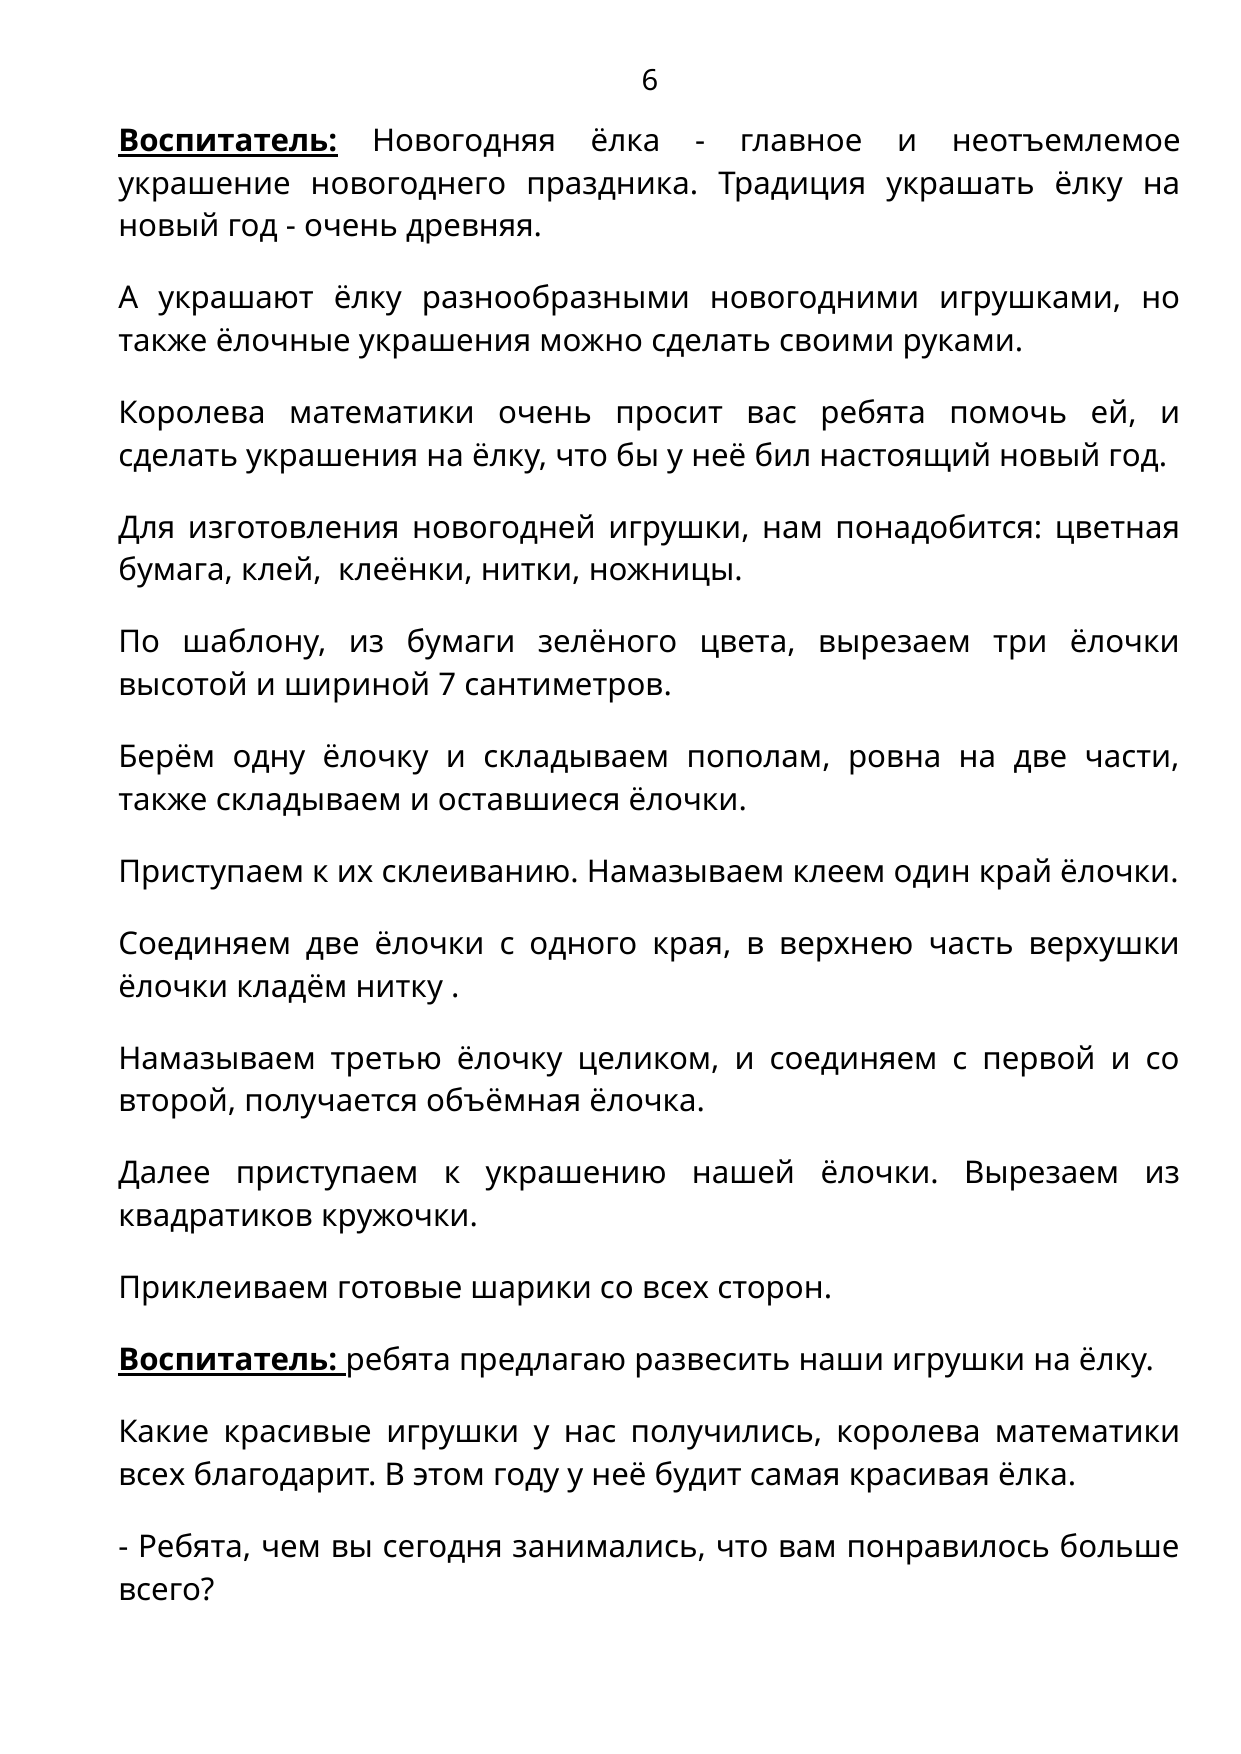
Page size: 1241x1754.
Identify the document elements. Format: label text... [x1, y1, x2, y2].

text Приклеиваем готовые шарики со всех сторон. [118, 1265, 1181, 1308]
text А украшают ёлку разнообразными новогодними игрушками, но также ёлочные украшения можно сделать своими руками. [118, 275, 1181, 361]
text Приступаем к их склеиванию. Намазываем клеем один край ёлочки. [118, 849, 1181, 891]
text - Ребята, чем вы сегодня занимались, что вам понравилось больше всего? [118, 1524, 1181, 1609]
text Соединяем две ёлочки с одного края, в верхнею часть верхушки ёлочки кладём нитку . [118, 921, 1181, 1006]
text Далее приступаем к украшению нашей ёлочки. Вырезаем из квадратиков кружочки. [118, 1150, 1181, 1236]
text Воспитатель: ребята предлагаю развесить наши игрушки на ёлку. [118, 1337, 1181, 1380]
text По шаблону, из бумаги зелёного цвета, вырезаем три ёлочки высотой и шириной 7 сантиметров. [118, 619, 1181, 705]
text Королева математики очень просит вас ребята помочь ей, и сделать украшения на ёлку, что бы у неё бил настоящий новый год. [118, 390, 1181, 475]
text Какие красивые игрушки у нас получились, королева математики всех благодарит. В этом году у неё будит самая красивая ёлка. [118, 1409, 1181, 1494]
text Для изготовления новогодней игрушки, нам понадобится: цветная бумага, клей, клеёнки, нитки, ножницы. [118, 505, 1181, 590]
text Воспитатель: Новогодняя ёлка - главное и неотъемлемое украшение новогоднего праздника. Традиция украшать ёлку на новый год - очень древняя. [118, 118, 1181, 246]
text Берём одну ёлочку и складываем пополам, ровна на две части, также складываем и оставшиеся ёлочки. [118, 734, 1181, 819]
text Намазываем третью ёлочку целиком, и соединяем с первой и со второй, получается объёмная ёлочка. [118, 1036, 1181, 1121]
